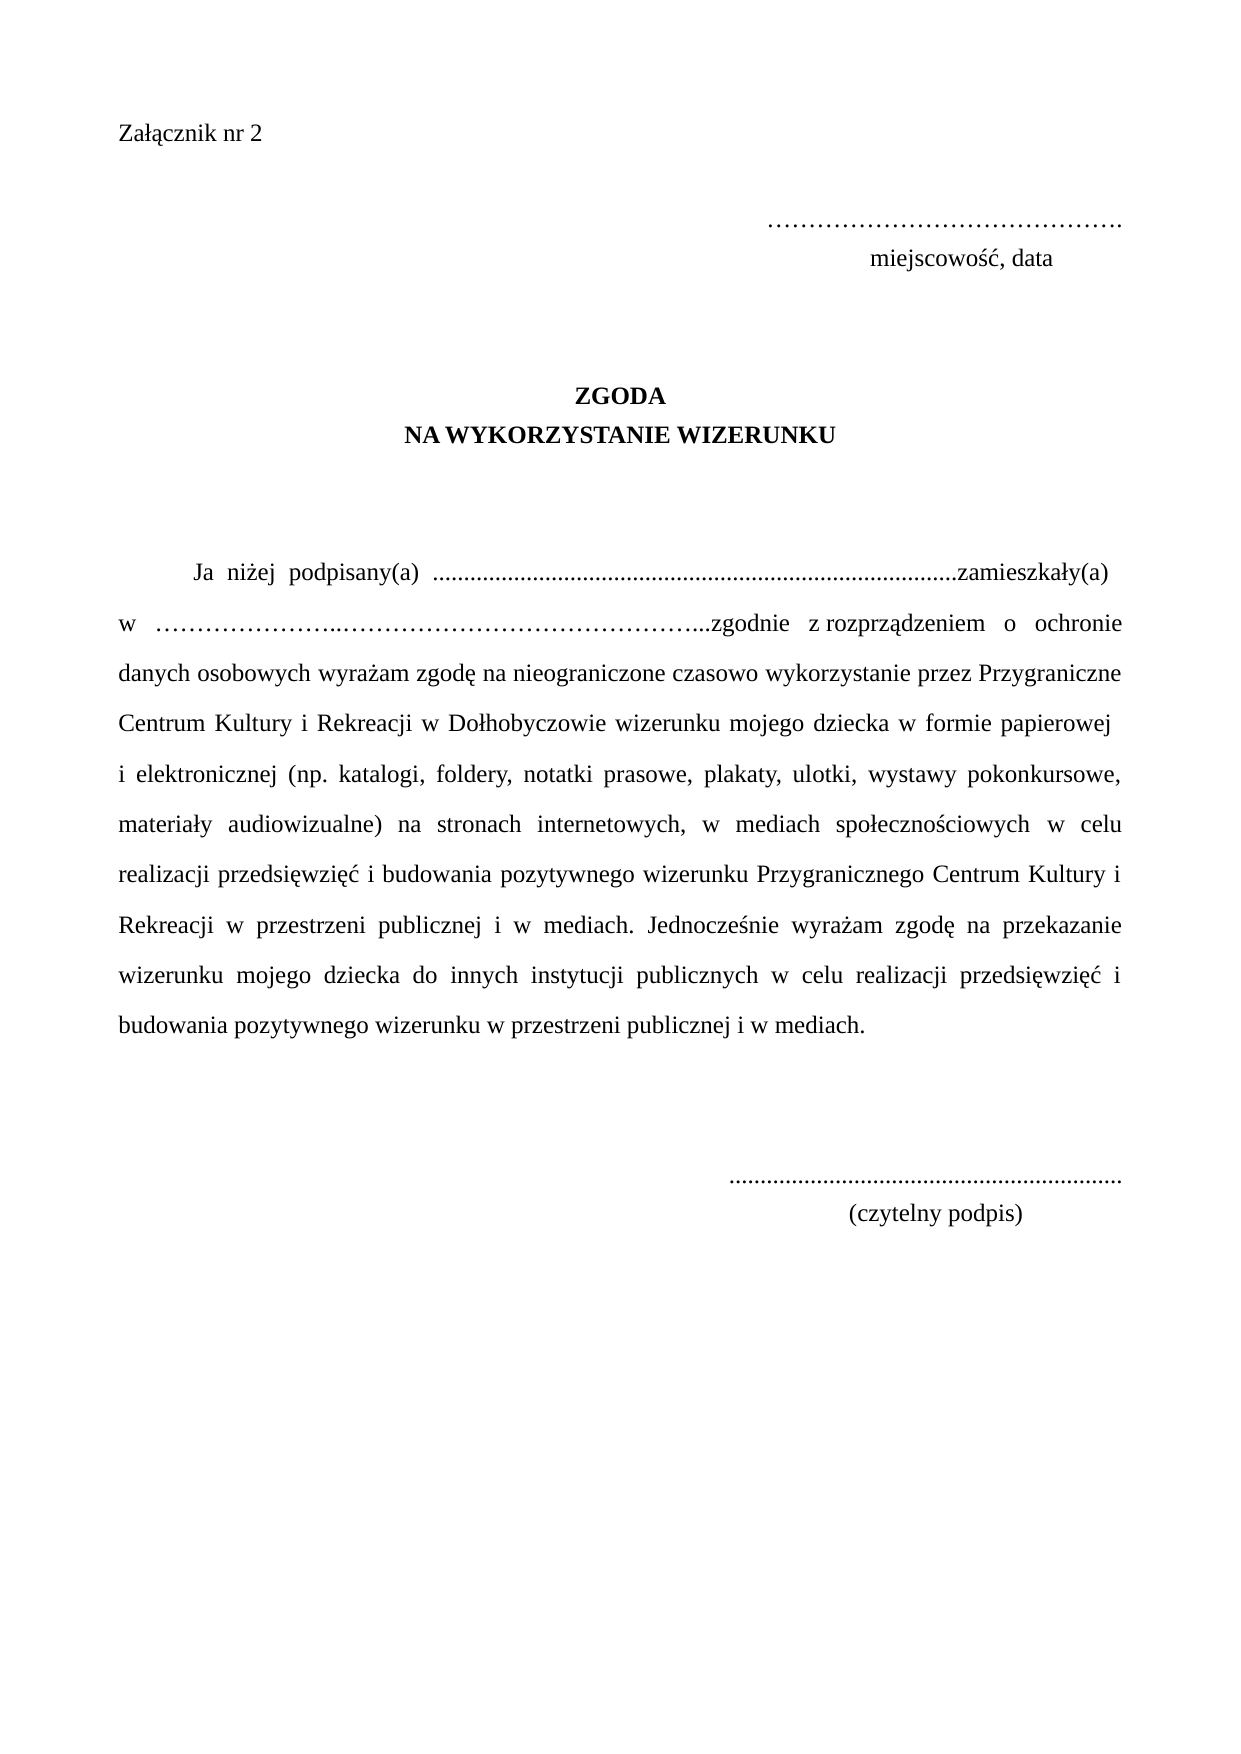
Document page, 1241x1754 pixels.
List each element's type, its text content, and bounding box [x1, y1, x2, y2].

text NA WYKORZYSTANIE WIZERUNKU [118, 420, 1122, 448]
text Załącznik nr 2 [118, 118, 1122, 147]
text ............................................................... [568, 1160, 1122, 1188]
text Ja niżej podpisany(a) ....................................................................................zamieszkały(a) w …………………..……………………………………...zgodnie z rozprządzeniem o ochronie danych osobowych wyrażam zgodę na nieograniczone czasowo wykorzystanie przez Przygraniczne Centrum Kultury i Rekreacji w Dołhobyczowie wizerunku mojego dziecka w formie papierowej i elektronicznej (np. katalogi, foldery, notatki prasowe, plakaty, ulotki, wystawy pokonkursowe, materiały audiowizualne) na stronach internetowych, w mediach społecznościowych w celu realizacji przedsięwzięć i budowania pozytywnego wizerunku Przygranicznego Centrum Kultury i Rekreacji w przestrzeni publicznej i w mediach. Jednocześnie wyrażam zgodę na przekazanie wizerunku mojego dziecka do innych instytucji publicznych w celu realizacji przedsięwzięć i budowania pozytywnego wizerunku w przestrzeni publicznej i w mediach. [118, 557, 1122, 1039]
text ……………………………………. [678, 204, 1122, 233]
text (czytelny podpis) [718, 1198, 1122, 1227]
text ZGODA [118, 381, 1122, 410]
text miejscowość, data [801, 243, 1122, 272]
